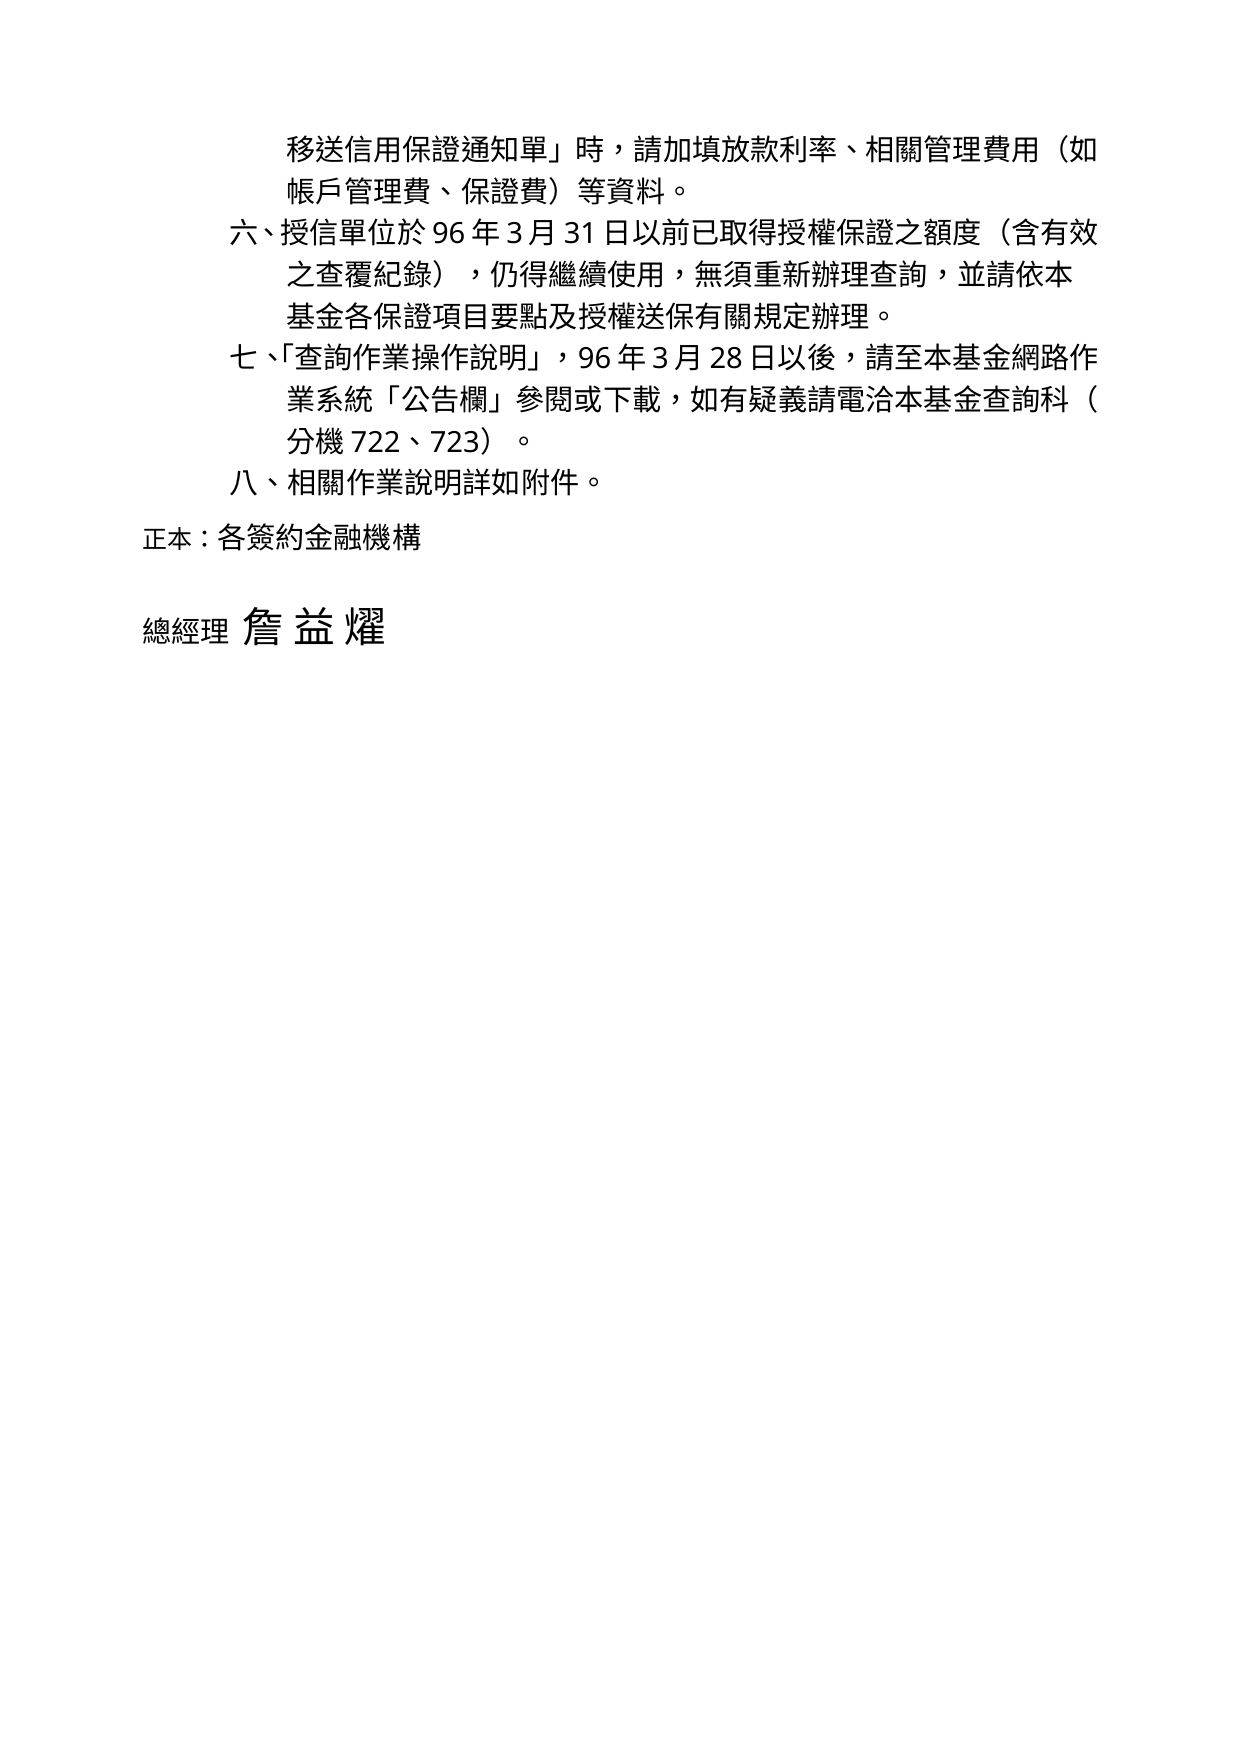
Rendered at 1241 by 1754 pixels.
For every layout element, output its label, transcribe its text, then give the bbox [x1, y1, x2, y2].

text 七、「查詢作業操作說明」，96年3月28日以後，請至本基金網路作業系統「公告欄」參閱或下載，如有疑義請電洽本基金查詢科（分機722、723）。 [229, 335, 1098, 460]
text 移送信用保證通知單」時，請加填放款利率、相關管理費用（如帳戶管理費、保證費）等資料。 [229, 127, 1098, 210]
text 總經理 詹 益 燿 [142, 594, 1098, 654]
text 正本：各簽約金融機構 [142, 514, 1098, 557]
text 八、相關作業說明詳如附件。 [229, 460, 1098, 502]
text 六、授信單位於96年3月31日以前已取得授權保證之額度（含有效之查覆紀錄），仍得繼續使用，無須重新辦理查詢，並請依本基金各保證項目要點及授權送保有關規定辦理。 [229, 210, 1098, 335]
